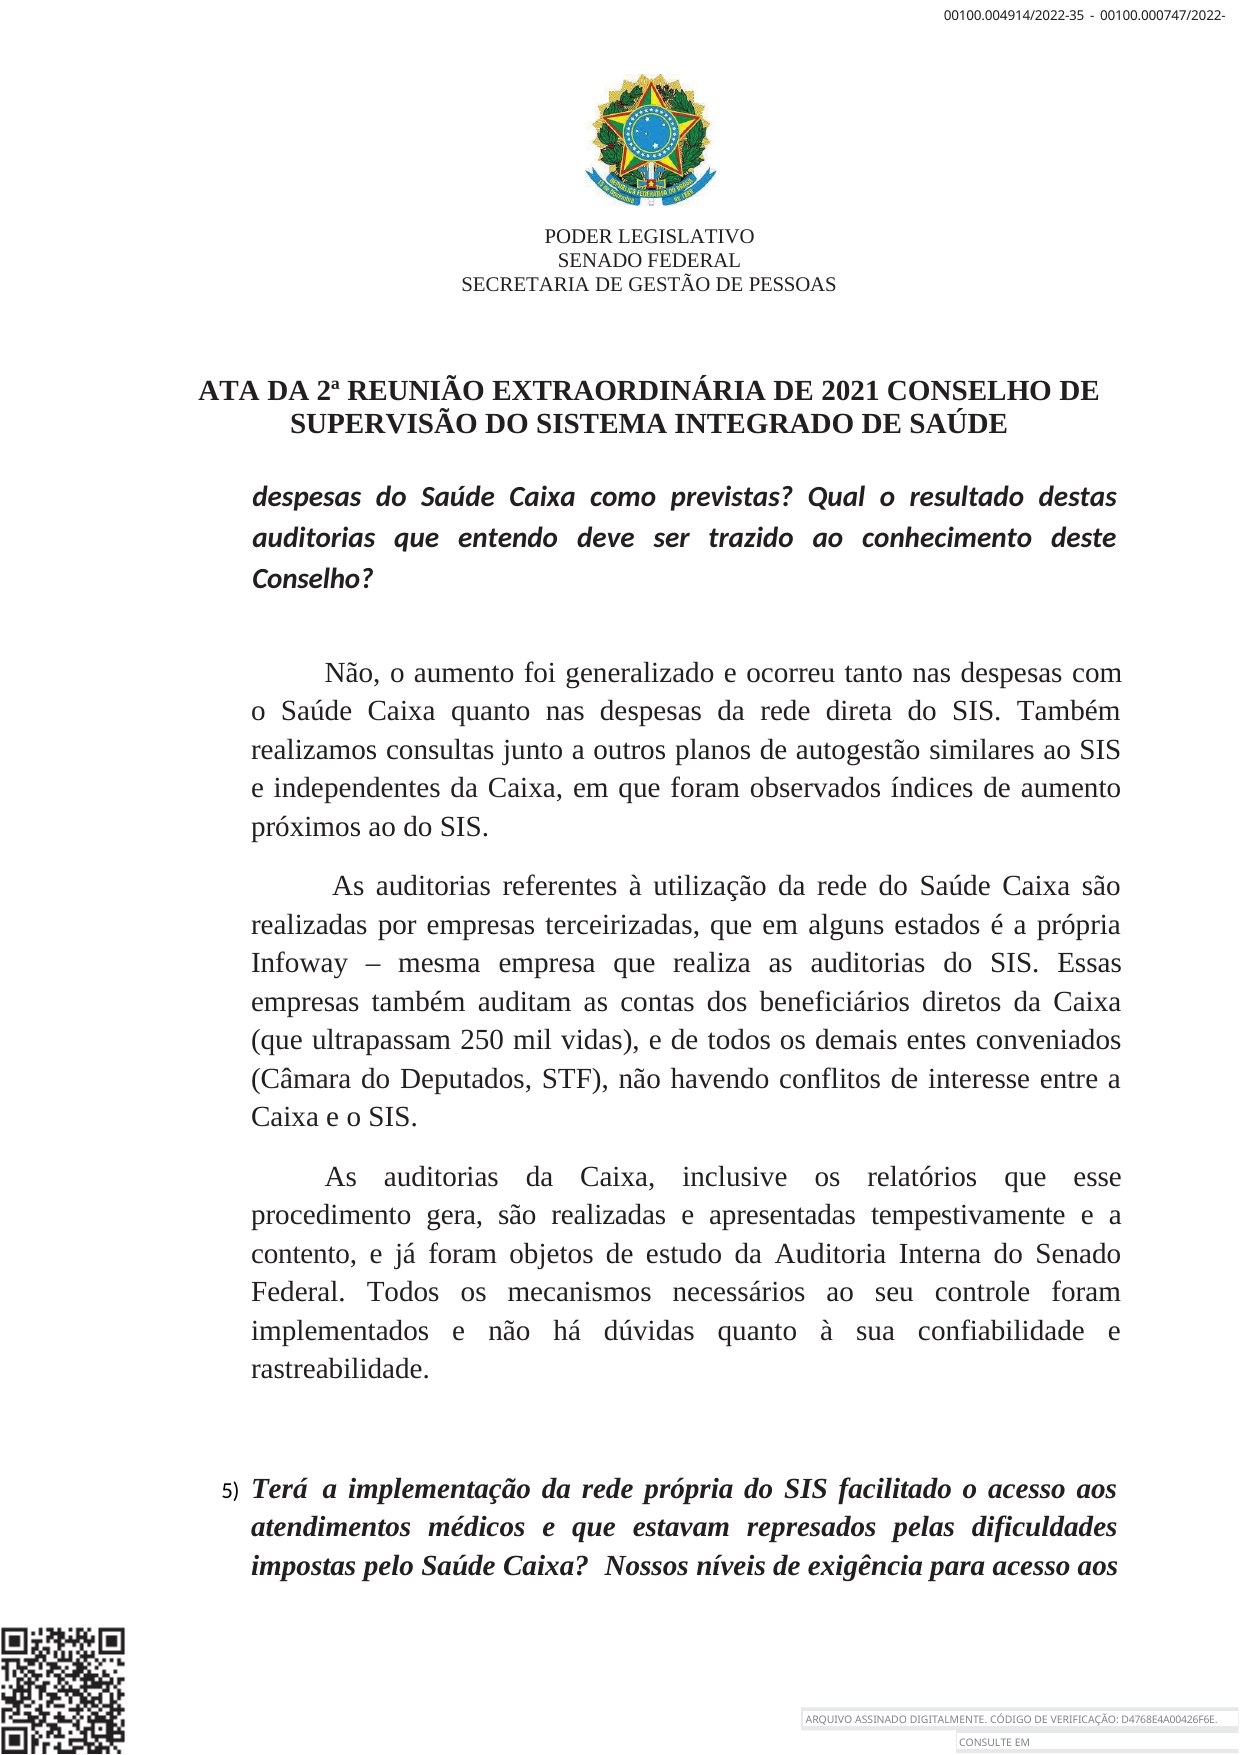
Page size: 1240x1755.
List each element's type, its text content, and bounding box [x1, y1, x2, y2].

text ATA DA 2ª REUNIÃO EXTRAORDINÁRIA DE 2021 CONSELHO DE SUPERVISÃO DO SISTEMA INTEGRADO DE SAÚDE [198, 374, 1136, 440]
text Não, o aumento foi generalizado e ocorreu tanto nas despesas com o Saúde Caixa quanto nas despesas da rede direta do SIS. Também realizamos consultas junto a outros planos de autogestão similares ao SIS e independentes da Caixa, em que foram observados índices de aumento próximos ao do SIS. [251, 655, 1122, 842]
text despesas do Saúde Caixa como previstas? Qual o resultado destas auditorias que entendo deve ser trazido ao conhecimento deste Conselho? [252, 478, 1121, 596]
list Terá a implementação da rede própria do SIS facilitado o acesso aos atendimentos médicos e que estavam represados pelas dificuldades impostas pelo Saúde Caixa? Nossos níveis de exigência para acesso aos [221, 1471, 1121, 1581]
text As auditorias referentes à utilização da rede do Saúde Caixa são realizadas por empresas terceirizadas, que em alguns estados é a própria Infoway – mesma empresa que realiza as auditorias do SIS. Essas empresas também auditam as contas dos beneficiários diretos da Caixa (que ultrapassam 250 mil vidas), e de todos os demais entes conveniados (Câmara do Deputados, STF), não havendo conflitos de interesse entre a Caixa e o SIS. [251, 868, 1122, 1133]
text As auditorias da Caixa, inclusive os relatórios que esse procedimento gera, são realizadas e apresentadas tempestivamente e a contento, e já foram objetos de estudo da Auditoria Interna do Senado Federal. Todos os mecanismos necessários ao seu controle foram implementados e não há dúvidas quanto à sua confiabilidade e rastreabilidade. [251, 1159, 1122, 1385]
